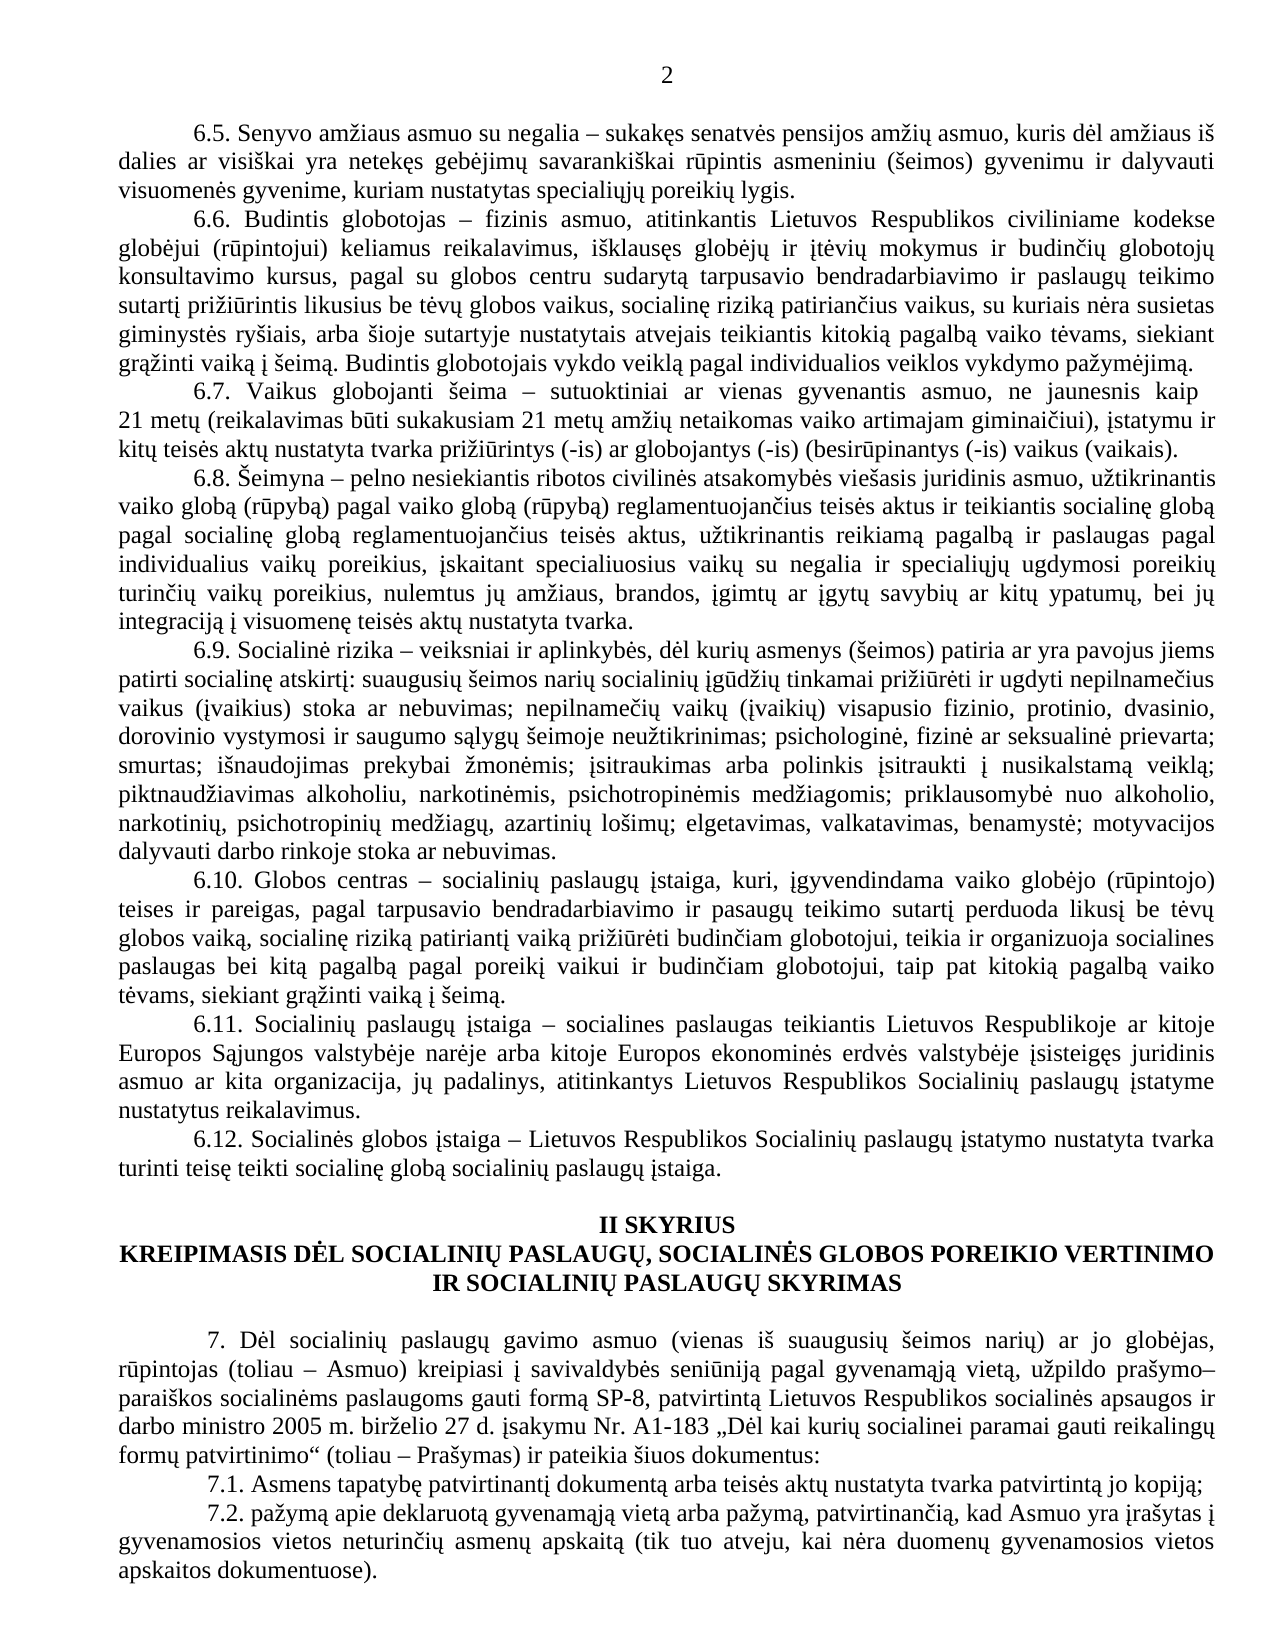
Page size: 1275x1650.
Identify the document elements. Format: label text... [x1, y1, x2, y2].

text 6.12. Socialinės globos įstaiga – Lietuvos Respublikos Socialinių paslaugų įstatymo nustatyta tvarka turinti teisę teikti socialinę globą socialinių paslaugų įstaiga. [118, 1124, 1216, 1181]
text KREIPIMASIS DĖL SOCIALINIŲ PASLAUGŲ, SOCIALINĖS GLOBOS POREIKIO VERTINIMO IR SOCIALINIŲ PASLAUGŲ SKYRIMAS [118, 1239, 1216, 1296]
text 6.9. Socialinė rizika – veiksniai ir aplinkybės, dėl kurių asmenys (šeimos) patiria ar yra pavojus jiems patirti socialinę atskirtį: suaugusių šeimos narių socialinių įgūdžių tinkamai prižiūrėti ir ugdyti nepilnamečius vaikus (įvaikius) stoka ar nebuvimas; nepilnamečių vaikų (įvaikių) visapusio fizinio, protinio, dvasinio, dorovinio vystymosi ir saugumo sąlygų šeimoje neužtikrinimas; psichologinė, fizinė ar seksualinė prievarta; smurtas; išnaudojimas prekybai žmonėmis; įsitraukimas arba polinkis įsitraukti į nusikalstamą veiklą; piktnaudžiavimas alkoholiu, narkotinėmis, psichotropinėmis medžiagomis; priklausomybė nuo alkoholio, narkotinių, psichotropinių medžiagų, azartinių lošimų; elgetavimas, valkatavimas, benamystė; motyvacijos dalyvauti darbo rinkoje stoka ar nebuvimas. [118, 635, 1216, 865]
text 6.6. Budintis globotojas – fizinis asmuo, atitinkantis Lietuvos Respublikos civiliniame kodekse globėjui (rūpintojui) keliamus reikalavimus, išklausęs globėjų ir įtėvių mokymus ir budinčių globotojų konsultavimo kursus, pagal su globos centru sudarytą tarpusavio bendradarbiavimo ir paslaugų teikimo sutartį prižiūrintis likusius be tėvų globos vaikus, socialinę riziką patiriančius vaikus, su kuriais nėra susietas giminystės ryšiais, arba šioje sutartyje nustatytais atvejais teikiantis kitokią pagalbą vaiko tėvams, siekiant grąžinti vaiką į šeimą. Budintis globotojais vykdo veiklą pagal individualios veiklos vykdymo pažymėjimą. [118, 204, 1216, 376]
text 7.2. pažymą apie deklaruotą gyvenamąją vietą arba pažymą, patvirtinančią, kad Asmuo yra įrašytas į gyvenamosios vietos neturinčių asmenų apskaitą (tik tuo atveju, kai nėra duomenų gyvenamosios vietos apskaitos dokumentuose). [118, 1498, 1216, 1584]
text 6.7. Vaikus globojanti šeima – sutuoktiniai ar vienas gyvenantis asmuo, ne jaunesnis kaip 21 metų (reikalavimas būti sukakusiam 21 metų amžių netaikomas vaiko artimajam giminaičiui), įstatymu ir kitų teisės aktų nustatyta tvarka prižiūrintys (-is) ar globojantys (-is) (besirūpinantys (-is) vaikus (vaikais). [118, 376, 1216, 463]
text 6.11. Socialinių paslaugų įstaiga – socialines paslaugas teikiantis Lietuvos Respublikoje ar kitoje Europos Sąjungos valstybėje narėje arba kitoje Europos ekonominės erdvės valstybėje įsisteigęs juridinis asmuo ar kita organizacija, jų padalinys, atitinkantys Lietuvos Respublikos Socialinių paslaugų įstatyme nustatytus reikalavimus. [118, 1009, 1216, 1124]
text 7. Dėl socialinių paslaugų gavimo asmuo (vienas iš suaugusių šeimos narių) ar jo globėjas, rūpintojas (toliau – Asmuo) kreipiasi į savivaldybės seniūniją pagal gyvenamąją vietą, užpildo prašymo–paraiškos socialinėms paslaugoms gauti formą SP-8, patvirtintą Lietuvos Respublikos socialinės apsaugos ir darbo ministro 2005 m. birželio 27 d. įsakymu Nr. A1-183 „Dėl kai kurių socialinei paramai gauti reikalingų formų patvirtinimo“ (toliau – Prašymas) ir pateikia šiuos dokumentus: [118, 1325, 1216, 1469]
text 6.8. Šeimyna – pelno nesiekiantis ribotos civilinės atsakomybės viešasis juridinis asmuo, užtikrinantis vaiko globą (rūpybą) pagal vaiko globą (rūpybą) reglamentuojančius teisės aktus ir teikiantis socialinę globą pagal socialinę globą reglamentuojančius teisės aktus, užtikrinantis reikiamą pagalbą ir paslaugas pagal individualius vaikų poreikius, įskaitant specialiuosius vaikų su negalia ir specialiųjų ugdymosi poreikių turinčių vaikų poreikius, nulemtus jų amžiaus, brandos, įgimtų ar įgytų savybių ar kitų ypatumų, bei jų integraciją į visuomenę teisės aktų nustatyta tvarka. [118, 463, 1216, 635]
text 6.10. Globos centras – socialinių paslaugų įstaiga, kuri, įgyvendindama vaiko globėjo (rūpintojo) teises ir pareigas, pagal tarpusavio bendradarbiavimo ir pasaugų teikimo sutartį perduoda likusį be tėvų globos vaiką, socialinę riziką patiriantį vaiką prižiūrėti budinčiam globotojui, teikia ir organizuoja socialines paslaugas bei kitą pagalbą pagal poreikį vaikui ir budinčiam globotojui, taip pat kitokią pagalbą vaiko tėvams, siekiant grąžinti vaiką į šeimą. [118, 865, 1216, 1009]
text 6.5. Senyvo amžiaus asmuo su negalia – sukakęs senatvės pensijos amžių asmuo, kuris dėl amžiaus iš dalies ar visiškai yra netekęs gebėjimų savarankiškai rūpintis asmeniniu (šeimos) gyvenimu ir dalyvauti visuomenės gyvenime, kuriam nustatytas specialiųjų poreikių lygis. [118, 118, 1216, 204]
text II SKYRIUS [118, 1210, 1216, 1239]
text 7.1. Asmens tapatybę patvirtinantį dokumentą arba teisės aktų nustatyta tvarka patvirtintą jo kopiją; [118, 1469, 1216, 1498]
